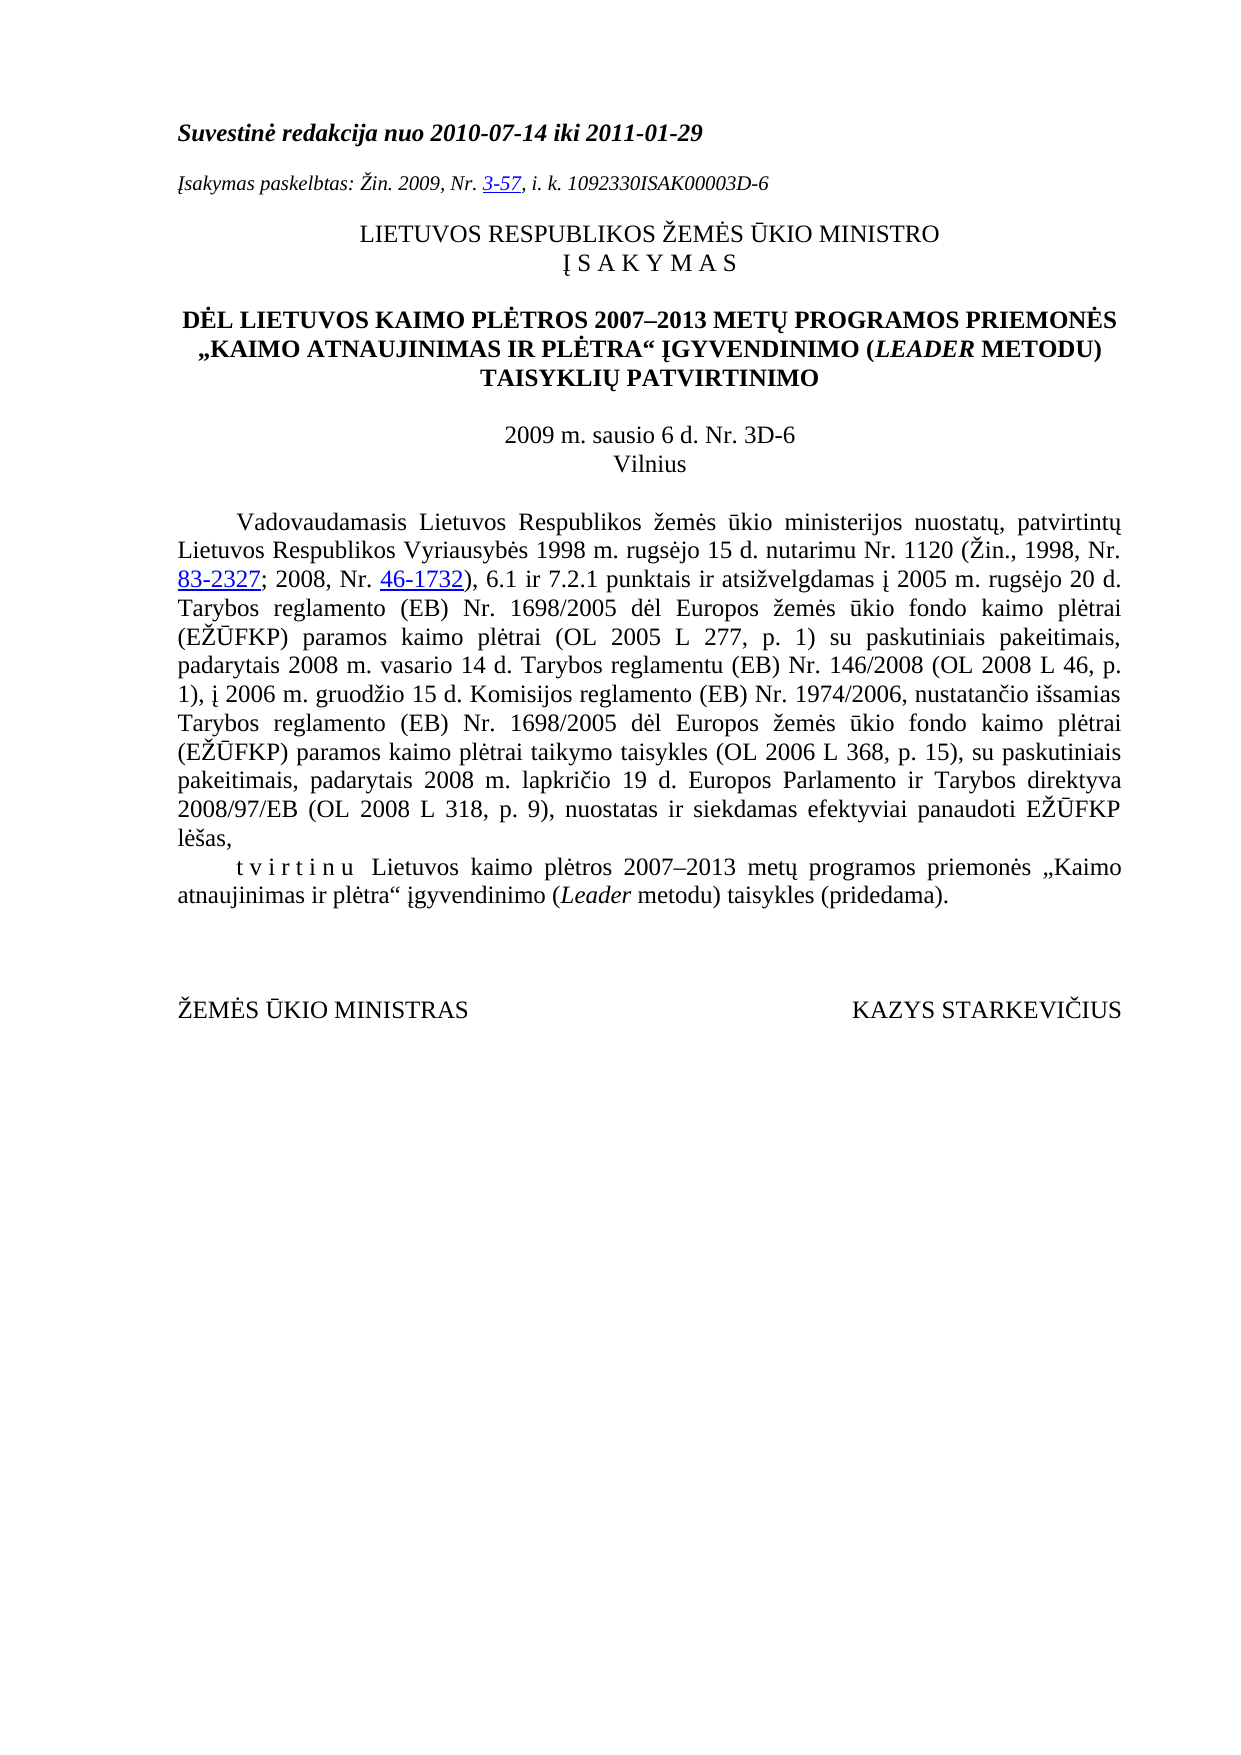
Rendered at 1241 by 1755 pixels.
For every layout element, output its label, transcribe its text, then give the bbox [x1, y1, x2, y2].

text Vilnius [177, 449, 1122, 478]
text Suvestinė redakcija nuo 2010-07-14 iki 2011-01-29 [177, 118, 1122, 147]
text Įsakymas paskelbtas: Žin. 2009, Nr. 3-57, i. k. 1092330ISAK00003D-6 [177, 171, 1122, 195]
text LIETUVOS RESPUBLIKOS ŽEMĖS ŪKIO MINISTRO [177, 219, 1122, 248]
text 2009 m. sausio 6 d. Nr. 3D-6 [177, 420, 1122, 449]
text tvirtinu Lietuvos kaimo plėtros 2007–2013 metų programos priemonės „Kaimo atnaujinimas ir plėtra“ įgyvendinimo (Leader metodu) taisykles (pridedama). [177, 852, 1122, 909]
text Vadovaudamasis Lietuvos Respublikos žemės ūkio ministerijos nuostatų, patvirtintų Lietuvos Respublikos Vyriausybės 1998 m. rugsėjo 15 d. nutarimu Nr. 1120 (Žin., 1998, Nr. 83-2327; 2008, Nr. 46-1732), 6.1 ir 7.2.1 punktais ir atsižvelgdamas į 2005 m. rugsėjo 20 d. Tarybos reglamento (EB) Nr. 1698/2005 dėl Europos žemės ūkio fondo kaimo plėtrai (EŽŪFKP) paramos kaimo plėtrai (OL 2005 L 277, p. 1) su paskutiniais pakeitimais, padarytais 2008 m. vasario 14 d. Tarybos reglamentu (EB) Nr. 146/2008 (OL 2008 L 46, p. 1), į 2006 m. gruodžio 15 d. Komisijos reglamento (EB) Nr. 1974/2006, nustatančio išsamias Tarybos reglamento (EB) Nr. 1698/2005 dėl Europos žemės ūkio fondo kaimo plėtrai (EŽŪFKP) paramos kaimo plėtrai taikymo taisykles (OL 2006 L 368, p. 15), su paskutiniais pakeitimais, padarytais 2008 m. lapkričio 19 d. Europos Parlamento ir Tarybos direktyva 2008/97/EB (OL 2008 L 318, p. 9), nuostatas ir siekdamas efektyviai panaudoti EŽŪFKP lėšas, [177, 507, 1122, 852]
text ĮSAKYMAS [177, 248, 1122, 277]
text DĖL LIETUVOS KAIMO PLĖTROS 2007–2013 METŲ PROGRAMOS PRIEMONĖS „KAIMO ATNAUJINIMAS IR PLĖTRA“ ĮGYVENDINIMO (LEADER METODU) TAISYKLIŲ PATVIRTINIMO [177, 305, 1122, 392]
text ŽEMĖS ŪKIO MINISTRAS KAZYS STARKEVIČIUS [177, 995, 1122, 1024]
